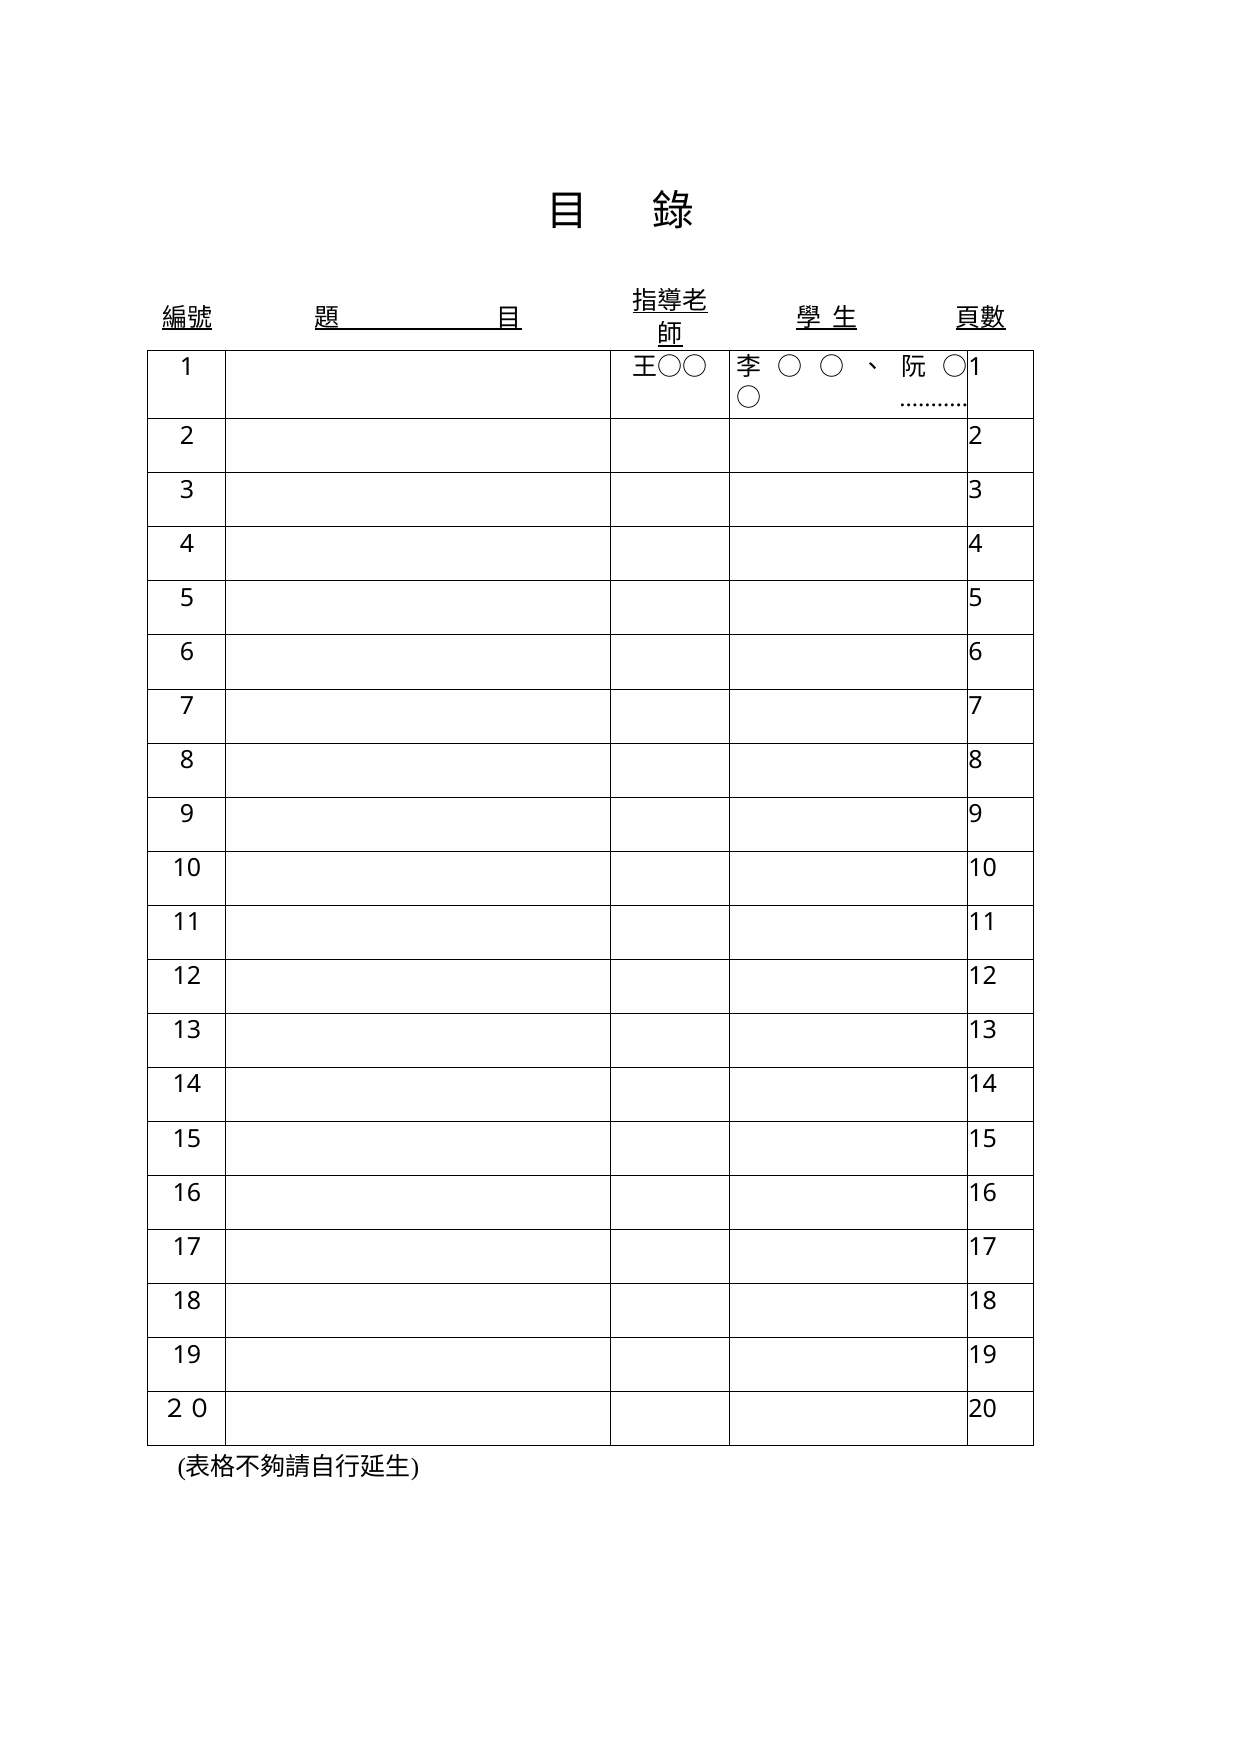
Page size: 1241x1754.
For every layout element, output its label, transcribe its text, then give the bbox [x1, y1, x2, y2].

table_cell [226, 581, 610, 634]
table_cell 3 [148, 473, 225, 526]
table_cell 7 [148, 690, 225, 742]
text (表格不夠請自行延生) [177, 1446, 1063, 1483]
table_cell 14 [968, 1068, 1033, 1121]
table_cell [226, 744, 610, 797]
table_cell [730, 635, 967, 688]
table_cell 12 [968, 960, 1033, 1013]
table_cell [730, 906, 967, 959]
table_cell [611, 960, 729, 1013]
table_cell [226, 527, 610, 580]
table_cell [730, 744, 967, 797]
table_cell 9 [148, 798, 225, 851]
table_cell 18 [148, 1284, 225, 1337]
table_cell 19 [968, 1338, 1033, 1391]
table_cell 4 [968, 527, 1033, 580]
table_cell [611, 798, 729, 851]
table_cell 5 [968, 581, 1033, 634]
table_cell 3 [968, 473, 1033, 526]
table_cell 15 [968, 1122, 1033, 1175]
table_cell [226, 906, 610, 959]
table_cell 6 [148, 635, 225, 688]
table_cell [730, 1338, 967, 1391]
table_cell 7 [968, 690, 1033, 742]
table_cell 17 [968, 1230, 1033, 1283]
table_cell [611, 527, 729, 580]
table_cell 16 [968, 1176, 1033, 1229]
table_cell 李○○、阮○○........... [730, 351, 967, 418]
table_cell [611, 1284, 729, 1337]
table_cell [226, 1176, 610, 1229]
table_header 指導老師 [610, 283, 729, 349]
table_cell [226, 960, 610, 1013]
table_cell [226, 852, 610, 905]
table_cell 6 [968, 635, 1033, 688]
table_cell 8 [968, 744, 1033, 797]
table_cell [611, 852, 729, 905]
table_cell 2 [148, 419, 225, 472]
table_cell [226, 1014, 610, 1067]
table_cell [730, 419, 967, 472]
table_cell [611, 744, 729, 797]
table_cell [226, 1392, 610, 1445]
table_cell [611, 1230, 729, 1283]
table_cell [730, 1284, 967, 1337]
text 目 錄 [177, 177, 1063, 237]
table_cell [611, 1122, 729, 1175]
table_cell 12 [148, 960, 225, 1013]
table_cell ２０ [148, 1392, 225, 1445]
table_cell 15 [148, 1122, 225, 1175]
table_header 題 目 [226, 283, 610, 349]
table_header 學 生 [729, 283, 928, 349]
table_cell [730, 1176, 967, 1229]
table_cell 19 [148, 1338, 225, 1391]
table_cell [226, 473, 610, 526]
table_cell [611, 1338, 729, 1391]
table_cell [730, 798, 967, 851]
table_cell 5 [148, 581, 225, 634]
table_cell [730, 581, 967, 634]
table_cell [226, 1122, 610, 1175]
table_cell [226, 1230, 610, 1283]
table_cell [730, 1392, 967, 1445]
table_cell 18 [968, 1284, 1033, 1337]
table_cell 13 [148, 1014, 225, 1067]
table_header 頁數 [928, 283, 1033, 349]
table_cell 9 [968, 798, 1033, 851]
table_cell [611, 1392, 729, 1445]
table_cell 4 [148, 527, 225, 580]
table_cell [611, 906, 729, 959]
table_cell [226, 635, 610, 688]
table_cell 13 [968, 1014, 1033, 1067]
table_cell [730, 690, 967, 742]
table_cell [611, 1176, 729, 1229]
table_cell 17 [148, 1230, 225, 1283]
table_cell [226, 419, 610, 472]
table_cell 20 [968, 1392, 1033, 1445]
table_cell 1 [968, 351, 1033, 418]
table_cell [226, 798, 610, 851]
table_cell [226, 1338, 610, 1391]
table_cell 8 [148, 744, 225, 797]
table_cell [226, 1284, 610, 1337]
table_cell [226, 351, 610, 418]
table_cell [730, 1122, 967, 1175]
table_cell [730, 852, 967, 905]
table_cell 10 [148, 852, 225, 905]
table_cell [730, 960, 967, 1013]
table_cell [730, 473, 967, 526]
table_header 編號 [148, 283, 226, 349]
table_cell 王○○ [611, 351, 729, 418]
table_cell [226, 1068, 610, 1121]
table_cell [611, 1068, 729, 1121]
table_cell 1 [148, 351, 225, 418]
table_cell [611, 581, 729, 634]
table_cell [226, 690, 610, 742]
table_cell [611, 473, 729, 526]
table_cell 11 [968, 906, 1033, 959]
table_cell 10 [968, 852, 1033, 905]
table_cell 16 [148, 1176, 225, 1229]
table_cell [611, 635, 729, 688]
table_cell [611, 1014, 729, 1067]
table_cell 2 [968, 419, 1033, 472]
table_cell [730, 527, 967, 580]
table_cell [730, 1068, 967, 1121]
table_cell 11 [148, 906, 225, 959]
table_cell [730, 1014, 967, 1067]
table_cell [730, 1230, 967, 1283]
table_cell [611, 419, 729, 472]
table_cell [611, 690, 729, 742]
table_cell 14 [148, 1068, 225, 1121]
